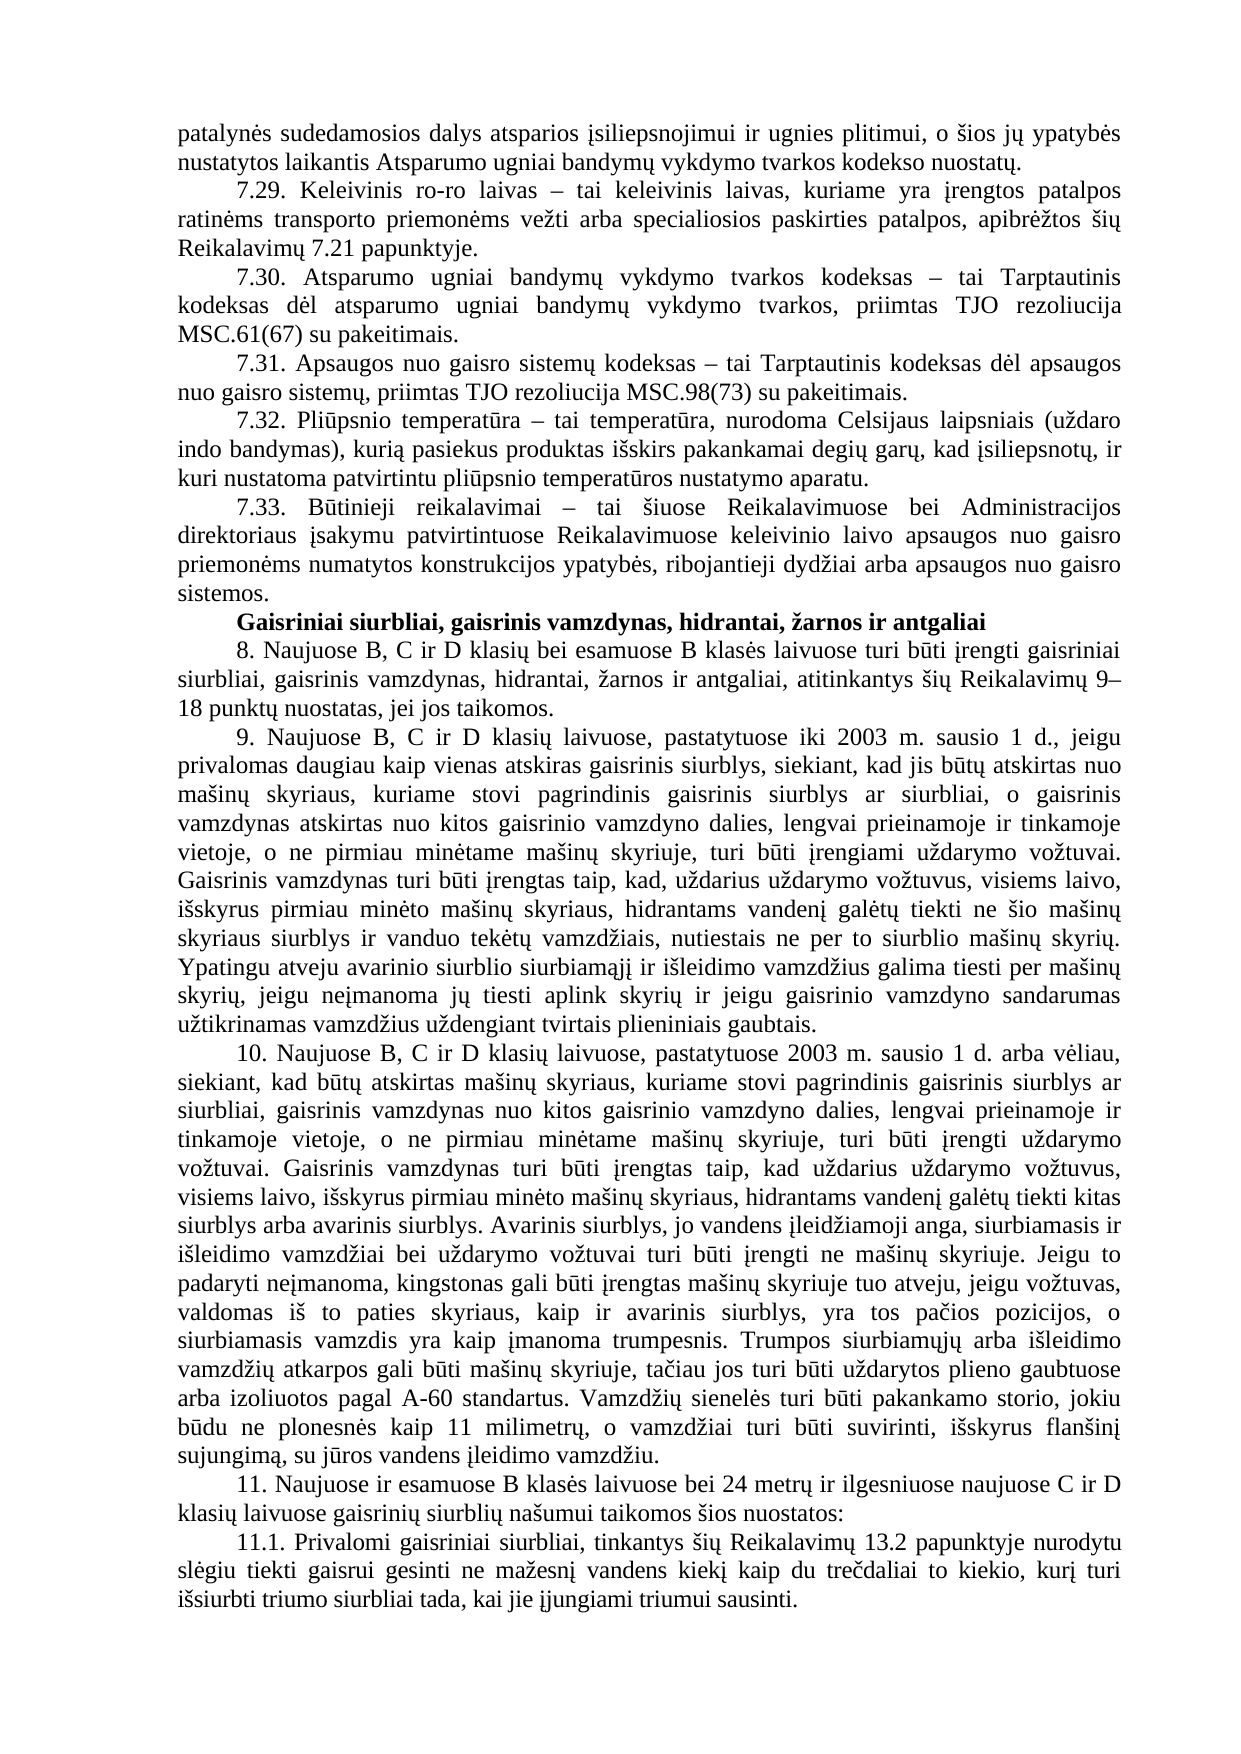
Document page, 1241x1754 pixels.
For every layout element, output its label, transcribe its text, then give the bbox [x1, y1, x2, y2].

text 11.1. Privalomi gaisriniai siurbliai, tinkantys šių Reikalavimų 13.2 papunktyje nurodytu slėgiu tiekti gaisrui gesinti ne mažesnį vandens kiekį kaip du trečdaliai to kiekio, kurį turi išsiurbti triumo siurbliai tada, kai jie įjungiami triumui sausinti. [177, 1527, 1122, 1613]
text 7.32. Pliūpsnio temperatūra – tai temperatūra, nurodoma Celsijaus laipsniais (uždaro indo bandymas), kurią pasiekus produktas išskirs pakankamai degių garų, kad įsiliepsnotų, ir kuri nustatoma patvirtintu pliūpsnio temperatūros nustatymo aparatu. [177, 406, 1122, 492]
text 7.31. Apsaugos nuo gaisro sistemų kodeksas – tai Tarptautinis kodeksas dėl apsaugos nuo gaisro sistemų, priimtas TJO rezoliucija MSC.98(73) su pakeitimais. [177, 348, 1122, 406]
text 7.29. Keleivinis ro-ro laivas – tai keleivinis laivas, kuriame yra įrengtos patalpos ratinėms transporto priemonėms vežti arba specialiosios paskirties patalpos, apibrėžtos šių Reikalavimų 7.21 papunktyje. [177, 176, 1122, 262]
text 7.30. Atsparumo ugniai bandymų vykdymo tvarkos kodeksas – tai Tarptautinis kodeksas dėl atsparumo ugniai bandymų vykdymo tvarkos, priimtas TJO rezoliucija MSC.61(67) su pakeitimais. [177, 262, 1122, 348]
text 7.33. Būtinieji reikalavimai – tai šiuose Reikalavimuose bei Administracijos direktoriaus įsakymu patvirtintuose Reikalavimuose keleivinio laivo apsaugos nuo gaisro priemonėms numatytos konstrukcijos ypatybės, ribojantieji dydžiai arba apsaugos nuo gaisro sistemos. [177, 492, 1122, 607]
text patalynės sudedamosios dalys atsparios įsiliepsnojimui ir ugnies plitimui, o šios jų ypatybės nustatytos laikantis Atsparumo ugniai bandymų vykdymo tvarkos kodekso nuostatų. [177, 118, 1122, 176]
text Gaisriniai siurbliai, gaisrinis vamzdynas, hidrantai, žarnos ir antgaliai [236, 607, 1122, 636]
text 11. Naujuose ir esamuose B klasės laivuose bei 24 metrų ir ilgesniuose naujuose C ir D klasių laivuose gaisrinių siurblių našumui taikomos šios nuostatos: [177, 1469, 1122, 1527]
text 9. Naujuose B, C ir D klasių laivuose, pastatytuose iki 2003 m. sausio 1 d., jeigu privalomas daugiau kaip vienas atskiras gaisrinis siurblys, siekiant, kad jis būtų atskirtas nuo mašinų skyriaus, kuriame stovi pagrindinis gaisrinis siurblys ar siurbliai, o gaisrinis vamzdynas atskirtas nuo kitos gaisrinio vamzdyno dalies, lengvai prieinamoje ir tinkamoje vietoje, o ne pirmiau minėtame mašinų skyriuje, turi būti įrengiami uždarymo vožtuvai. Gaisrinis vamzdynas turi būti įrengtas taip, kad, uždarius uždarymo vožtuvus, visiems laivo, išskyrus pirmiau minėto mašinų skyriaus, hidrantams vandenį galėtų tiekti ne šio mašinų skyriaus siurblys ir vanduo tekėtų vamzdžiais, nutiestais ne per to siurblio mašinų skyrių. Ypatingu atveju avarinio siurblio siurbiamąjį ir išleidimo vamzdžius galima tiesti per mašinų skyrių, jeigu neįmanoma jų tiesti aplink skyrių ir jeigu gaisrinio vamzdyno sandarumas užtikrinamas vamzdžius uždengiant tvirtais plieniniais gaubtais. [177, 722, 1122, 1038]
text 10. Naujuose B, C ir D klasių laivuose, pastatytuose 2003 m. sausio 1 d. arba vėliau, siekiant, kad būtų atskirtas mašinų skyriaus, kuriame stovi pagrindinis gaisrinis siurblys ar siurbliai, gaisrinis vamzdynas nuo kitos gaisrinio vamzdyno dalies, lengvai prieinamoje ir tinkamoje vietoje, o ne pirmiau minėtame mašinų skyriuje, turi būti įrengti uždarymo vožtuvai. Gaisrinis vamzdynas turi būti įrengtas taip, kad uždarius uždarymo vožtuvus, visiems laivo, išskyrus pirmiau minėto mašinų skyriaus, hidrantams vandenį galėtų tiekti kitas siurblys arba avarinis siurblys. Avarinis siurblys, jo vandens įleidžiamoji anga, siurbiamasis ir išleidimo vamzdžiai bei uždarymo vožtuvai turi būti įrengti ne mašinų skyriuje. Jeigu to padaryti neįmanoma, kingstonas gali būti įrengtas mašinų skyriuje tuo atveju, jeigu vožtuvas, valdomas iš to paties skyriaus, kaip ir avarinis siurblys, yra tos pačios pozicijos, o siurbiamasis vamzdis yra kaip įmanoma trumpesnis. Trumpos siurbiamųjų arba išleidimo vamzdžių atkarpos gali būti mašinų skyriuje, tačiau jos turi būti uždarytos plieno gaubtuose arba izoliuotos pagal A-60 standartus. Vamzdžių sienelės turi būti pakankamo storio, jokiu būdu ne plonesnės kaip 11 milimetrų, o vamzdžiai turi būti suvirinti, išskyrus flanšinį sujungimą, su jūros vandens įleidimo vamzdžiu. [177, 1038, 1122, 1469]
text 8. Naujuose B, C ir D klasių bei esamuose B klasės laivuose turi būti įrengti gaisriniai siurbliai, gaisrinis vamzdynas, hidrantai, žarnos ir antgaliai, atitinkantys šių Reikalavimų 9–18 punktų nuostatas, jei jos taikomos. [177, 636, 1122, 722]
